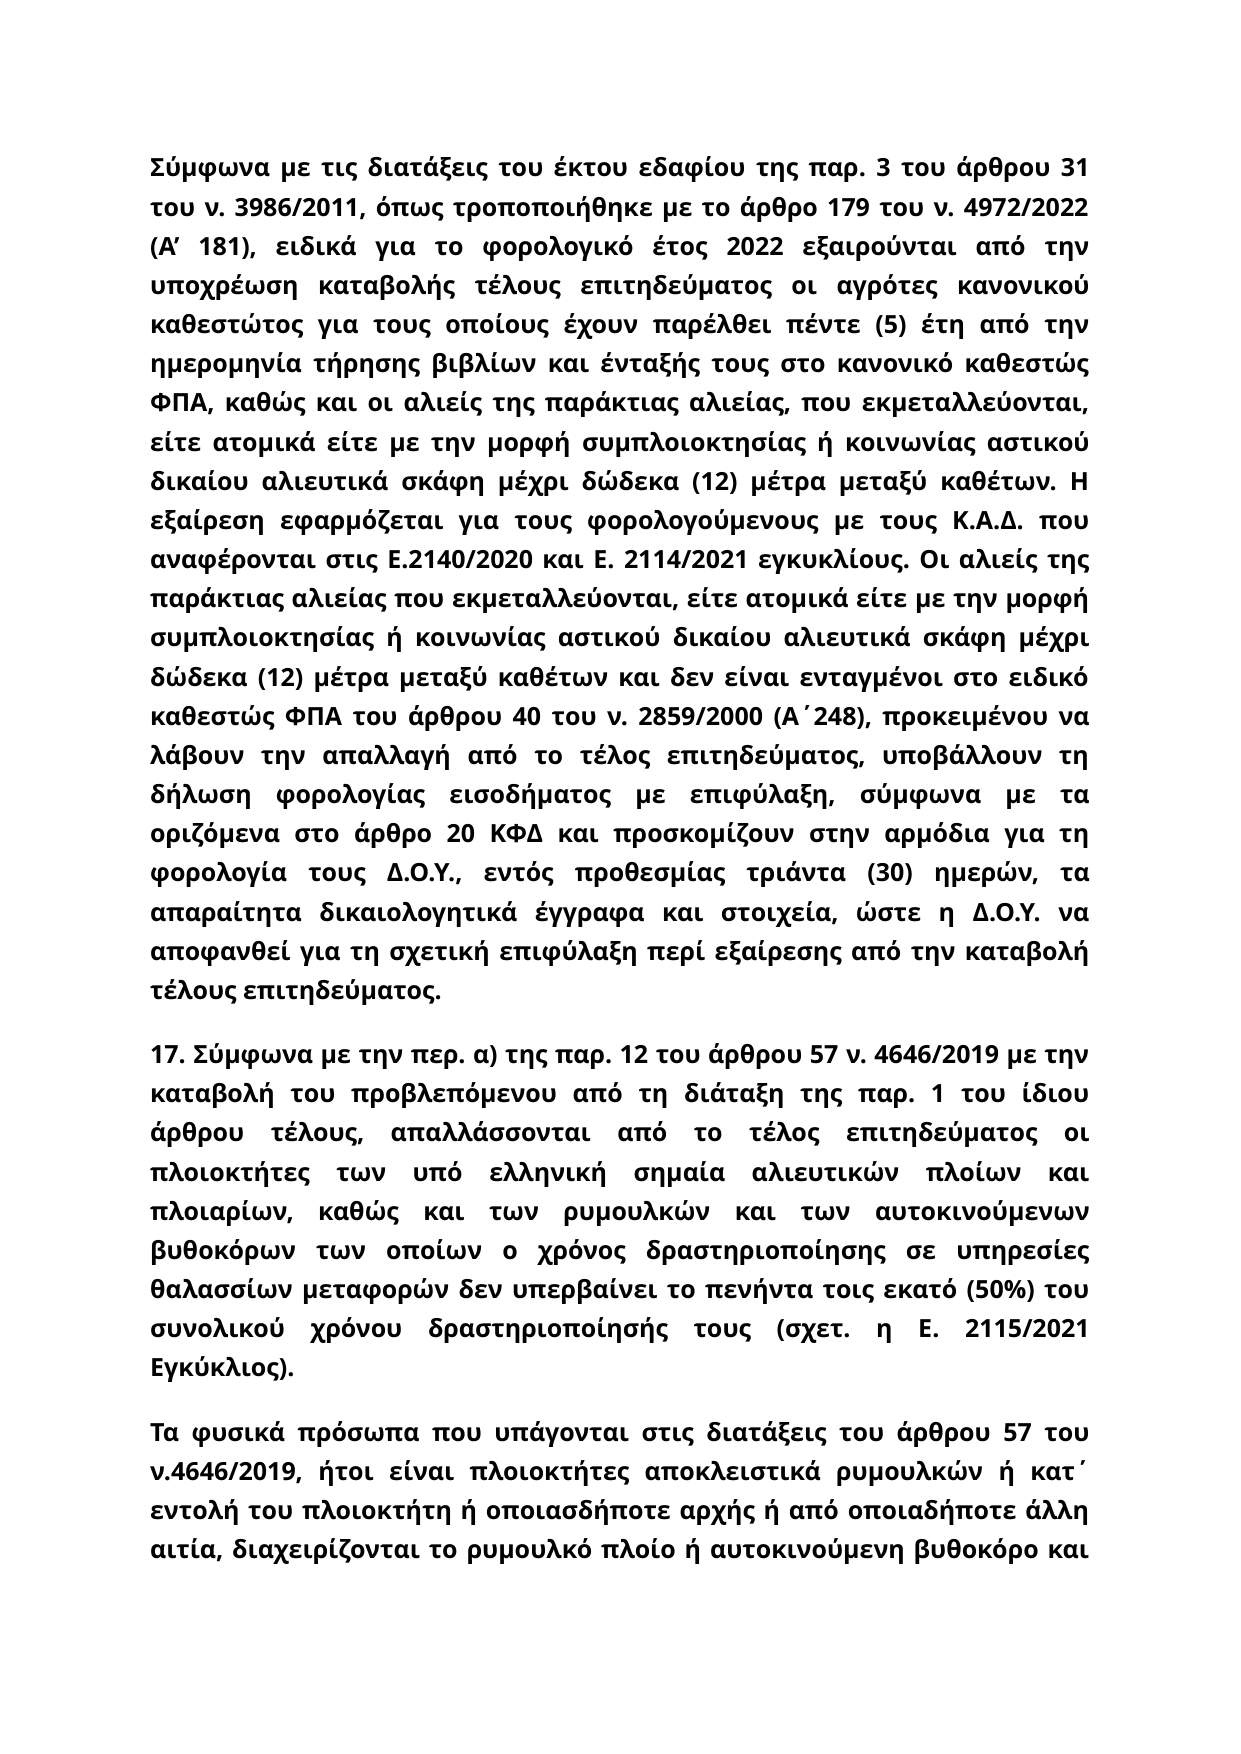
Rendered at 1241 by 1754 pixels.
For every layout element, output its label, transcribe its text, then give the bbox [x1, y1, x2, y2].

text 17. Σύμφωνα με την περ. α) της παρ. 12 του άρθρου 57 ν. 4646/2019 με την καταβολή του προβλεπόμενου από τη διάταξη της παρ. 1 του ίδιου άρθρου τέλους, απαλλάσσονται από το τέλος επιτηδεύματος οι πλοιοκτήτες των υπό ελληνική σημαία αλιευτικών πλοίων και πλοιαρίων, καθώς και των ρυμουλκών και των αυτοκινούμενων βυθοκόρων των οποίων ο χρόνος δραστηριοποίησης σε υπηρεσίες θαλασσίων μεταφορών δεν υπερβαίνει το πενήντα τοις εκατό (50%) του συνολικού χρόνου δραστηριοποίησής τους (σχετ. η Ε. 2115/2021 Εγκύκλιος). [150, 1037, 1090, 1384]
text Τα φυσικά πρόσωπα που υπάγονται στις διατάξεις του άρθρου 57 του ν.4646/2019, ήτοι είναι πλοιοκτήτες αποκλειστικά ρυμουλκών ή κατ΄ εντολή του πλοιοκτήτη ή οποιασδήποτε αρχής ή από οποιαδήποτε άλλη αιτία, διαχειρίζονται το ρυμουλκό πλοίο ή αυτοκινούμενη βυθοκόρο και [150, 1414, 1090, 1566]
text Σύμφωνα με τις διατάξεις του έκτου εδαφίου της παρ. 3 του άρθρου 31 του ν. 3986/2011, όπως τροποποιήθηκε με το άρθρο 179 του ν. 4972/2022 (Α’ 181), ειδικά για το φορολογικό έτος 2022 εξαιρούνται από την υποχρέωση καταβολής τέλους επιτηδεύματος οι αγρότες κανονικού καθεστώτος για τους οποίους έχουν παρέλθει πέντε (5) έτη από την ημερομηνία τήρησης βιβλίων και ένταξής τους στο κανονικό καθεστώς ΦΠΑ, καθώς και οι αλιείς της παράκτιας αλιείας, που εκμεταλλεύονται, είτε ατομικά είτε με την μορφή συμπλοιοκτησίας ή κοινωνίας αστικού δικαίου αλιευτικά σκάφη μέχρι δώδεκα (12) μέτρα μεταξύ καθέτων. Η εξαίρεση εφαρμόζεται για τους φορολογούμενους με τους Κ.Α.Δ. που αναφέρονται στις Ε.2140/2020 και Ε. 2114/2021 εγκυκλίους. Οι αλιείς της παράκτιας αλιείας που εκμεταλλεύονται, είτε ατομικά είτε με την μορφή συμπλοιοκτησίας ή κοινωνίας αστικού δικαίου αλιευτικά σκάφη μέχρι δώδεκα (12) μέτρα μεταξύ καθέτων και δεν είναι ενταγμένοι στο ειδικό καθεστώς ΦΠΑ του άρθρου 40 του ν. 2859/2000 (Α΄248), προκειμένου να λάβουν την απαλλαγή από το τέλος επιτηδεύματος, υποβάλλουν τη δήλωση φορολογίας εισοδήματος με επιφύλαξη, σύμφωνα με τα οριζόμενα στο άρθρο 20 ΚΦΔ και προσκομίζουν στην αρμόδια για τη φορολογία τους Δ.Ο.Υ., εντός προθεσμίας τριάντα (30) ημερών, τα απαραίτητα δικαιολογητικά έγγραφα και στοιχεία, ώστε η Δ.Ο.Υ. να αποφανθεί για τη σχετική επιφύλαξη περί εξαίρεσης από την καταβολή τέλους επιτηδεύματος. [150, 150, 1090, 1007]
